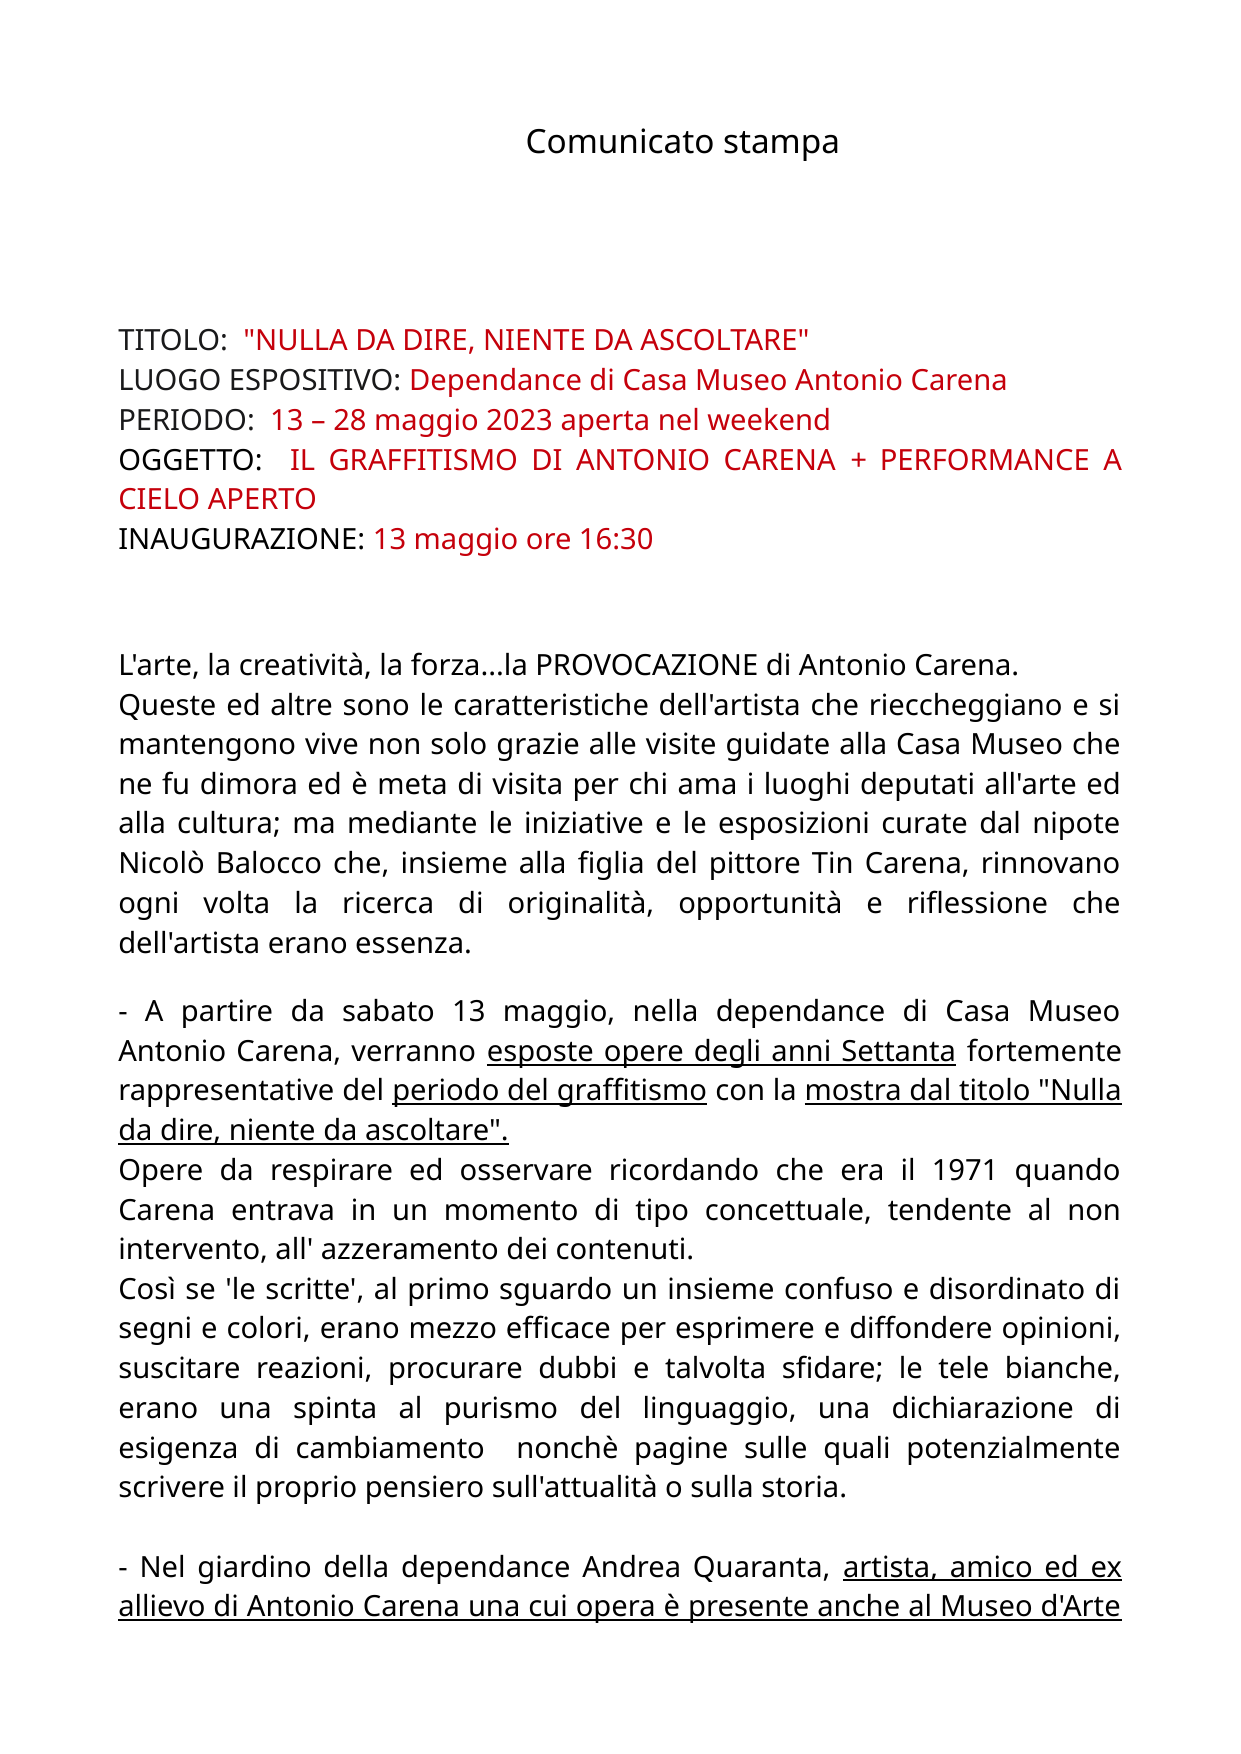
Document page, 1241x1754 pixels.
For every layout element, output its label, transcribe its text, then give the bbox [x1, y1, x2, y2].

text Opere da respirare ed osservare ricordando che era il 1971 quando Carena entrava in un momento di tipo concettuale, tendente al non intervento, all' azzeramento dei contenuti. [118, 1149, 1122, 1268]
text L'arte, la creatività, la forza...la PROVOCAZIONE di Antonio Carena. [118, 644, 1122, 684]
text INAUGURAZIONE: 13 maggio ore 16:30 [118, 518, 1122, 558]
text Queste ed altre sono le caratteristiche dell'artista che rieccheggiano e si mantengono vive non solo grazie alle visite guidate alla Casa Museo che ne fu dimora ed è meta di visita per chi ama i luoghi deputati all'arte ed alla cultura; ma mediante le iniziative e le esposizioni curate dal nipote Nicolò Balocco che, insieme alla figlia del pittore Tin Carena, rinnovano ogni volta la ricerca di originalità, opportunità e riflessione che dell'artista erano essenza. [118, 684, 1122, 962]
text - A partire da sabato 13 maggio, nella dependance di Casa Museo Antonio Carena, verranno esposte opere degli anni Settanta fortemente rappresentative del periodo del graffitismo con la mostra dal titolo "Nulla da dire, niente da ascoltare". [118, 990, 1122, 1149]
text Così se 'le scritte', al primo sguardo un insieme confuso e disordinato di segni e colori, erano mezzo efficace per esprimere e diffondere opinioni, suscitare reazioni, procurare dubbi e talvolta sfidare; le tele bianche, erano una spinta al purismo del linguaggio, una dichiarazione di esigenza di cambiamento nonchè pagine sulle quali potenzialmente scrivere il proprio pensiero sull'attualità o sulla storia. [118, 1268, 1122, 1506]
text - Nel giardino della dependance Andrea Quaranta, artista, amico ed ex allievo di Antonio Carena una cui opera è presente anche al Museo d'Arte [118, 1546, 1122, 1619]
text LUOGO ESPOSITIVO: Dependance di Casa Museo Antonio Carena [118, 359, 1122, 399]
text Comunicato stampa [118, 118, 1122, 163]
text TITOLO: "NULLA DA DIRE, NIENTE DA ASCOLTARE" [118, 320, 1122, 359]
text OGGETTO: IL GRAFFITISMO DI ANTONIO CARENA + PERFORMANCE A CIELO APERTO [118, 439, 1122, 518]
text PERIODO: 13 – 28 maggio 2023 aperta nel weekend [118, 399, 1122, 439]
